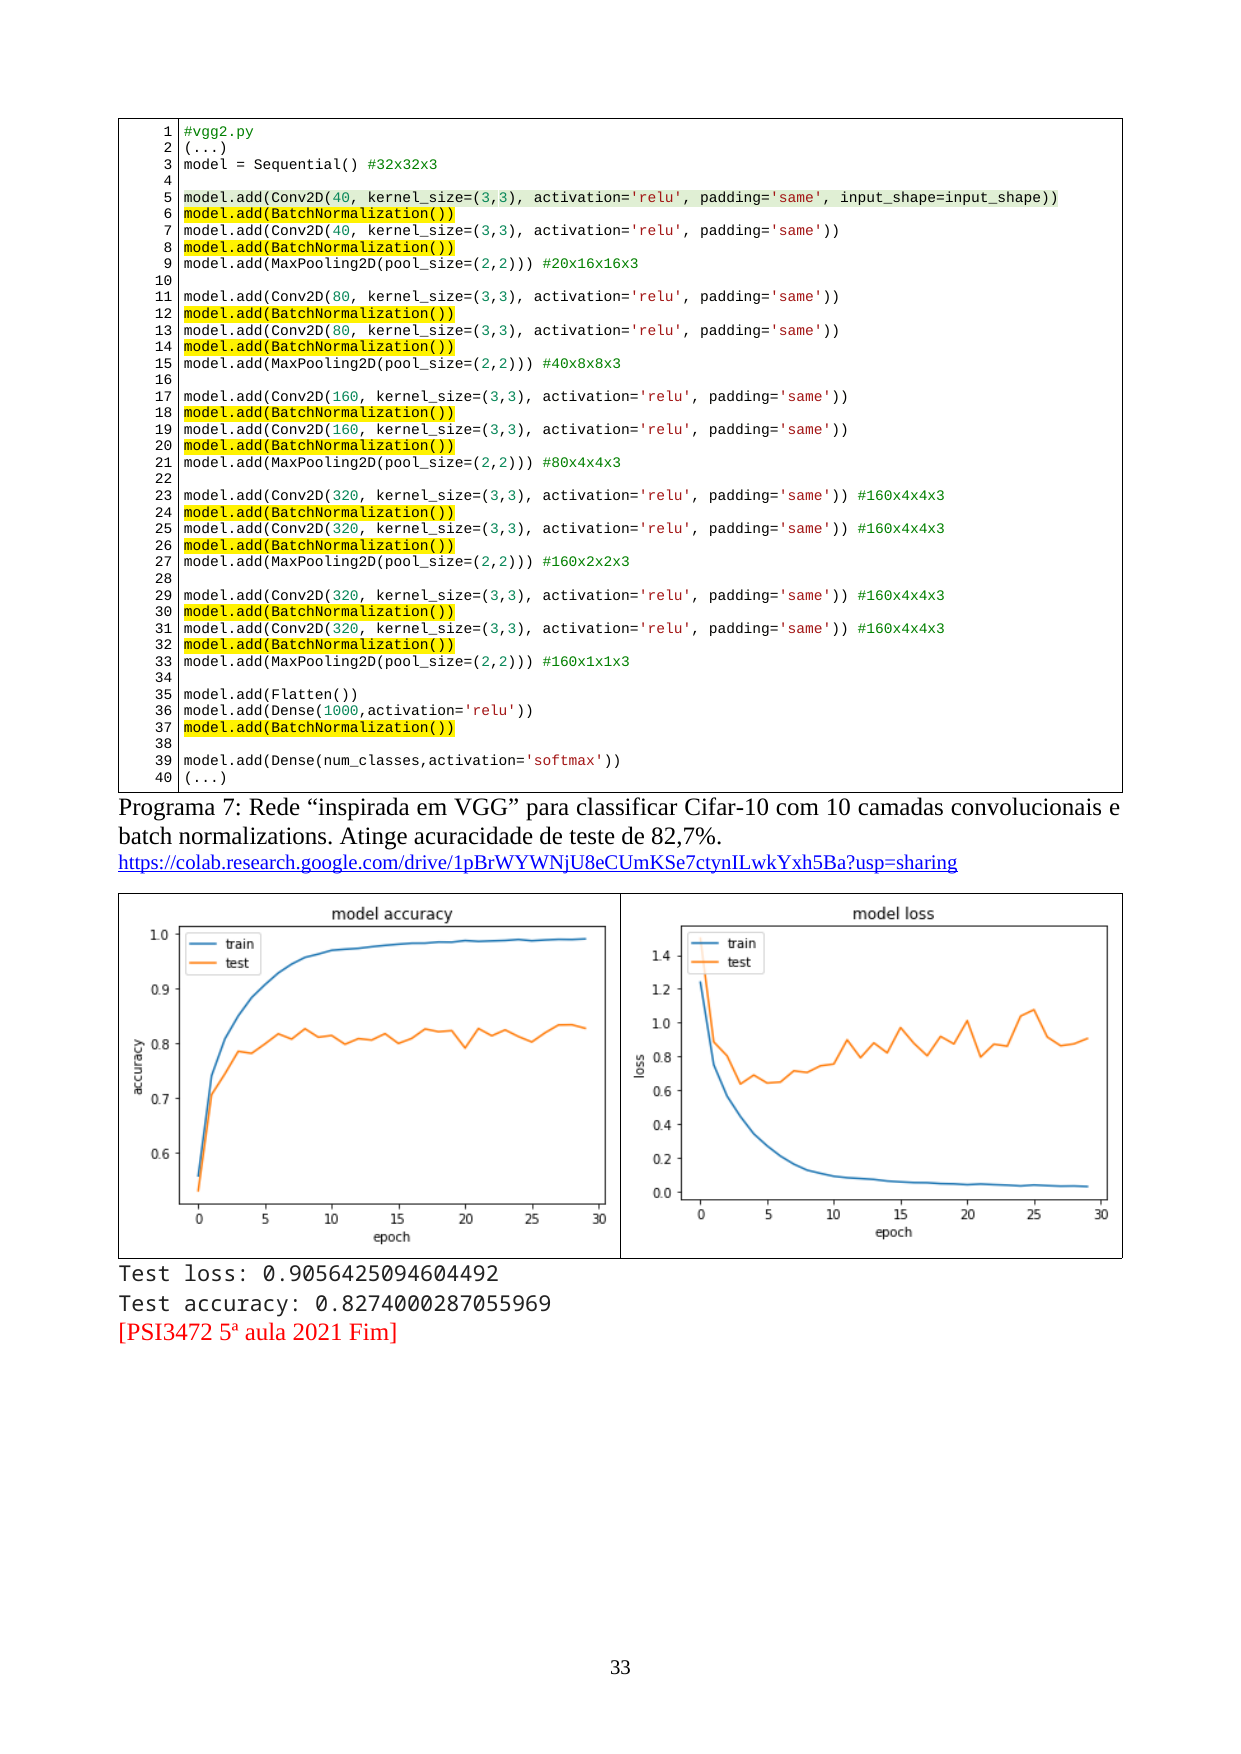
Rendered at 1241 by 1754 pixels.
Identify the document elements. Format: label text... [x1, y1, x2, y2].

text Test accuracy: 0.8274000287055969 [118, 1288, 1122, 1317]
table_header [621, 894, 1122, 1258]
table_header 1 2 3 4 5 6 7 8 9 10 11 12 13 14 15 16 17 18 19 20 21 22 23 24 25 26 27 28 29 30 31 32 33 34 35 36 37 38 39 40 [119, 119, 178, 792]
picture [123, 898, 615, 1252]
table_header [119, 894, 620, 1258]
text Test loss: 0.9056425094604492 [118, 1259, 1122, 1288]
table_header #vgg2.py (...) model = Sequential() #32x32x3 model.add(Conv2D(40, kernel_size=(3,3), activation='relu', padding='same', input_shape=input_shape)) model.add(BatchNormalization()) model.add(Conv2D(40, kernel_size=(3,3), activation='relu', padding='same')) model.add(BatchNormalization()) model.add(MaxPooling2D(pool_size=(2,2))) #20x16x16x3 model.add(Conv2D(80, kernel_size=(3,3), activation='relu', padding='same')) model.add(BatchNormalization()) model.add(Conv2D(80, kernel_size=(3,3), activation='relu', padding='same')) model.add(BatchNormalization()) model.add(MaxPooling2D(pool_size=(2,2))) #40x8x8x3 model.add(Conv2D(160, kernel_size=(3,3), activation='relu', padding='same')) model.add(BatchNormalization()) model.add(Conv2D(160, kernel_size=(3,3), activation='relu', padding='same')) model.add(BatchNormalization()) model.add(MaxPooling2D(pool_size=(2,2))) #80x4x4x3 model.add(Conv2D(320, kernel_size=(3,3), activation='relu', padding='same')) #160x4x4x3 model.add(BatchNormalization()) model.add(Conv2D(320, kernel_size=(3,3), activation='relu', padding='same')) #160x4x4x3 model.add(BatchNormalization()) model.add(MaxPooling2D(pool_size=(2,2))) #160x2x2x3 model.add(Conv2D(320, kernel_size=(3,3), activation='relu', padding='same')) #160x4x4x3 model.add(BatchNormalization()) model.add(Conv2D(320, kernel_size=(3,3), activation='relu', padding='same')) #160x4x4x3 model.add(BatchNormalization()) model.add(MaxPooling2D(pool_size=(2,2))) #160x1x1x3 model.add(Flatten()) model.add(Dense(1000,activation='relu')) model.add(BatchNormalization()) model.add(Dense(num_classes,activation='softmax')) (...) [179, 119, 1122, 792]
picture [625, 898, 1117, 1247]
text Programa 7: Rede “inspirada em VGG” para classificar Cifar-10 com 10 camadas convolucionais e batch normalizations. Atinge acuracidade de teste de 82,7%. [118, 793, 1122, 850]
text https://colab.research.google.com/drive/1pBrWYWNjU8eCUmKSe7ctynILwkYxh5Ba?usp=sharing [118, 850, 1122, 874]
text [PSI3472 5ª aula 2021 Fim] [118, 1317, 1122, 1346]
